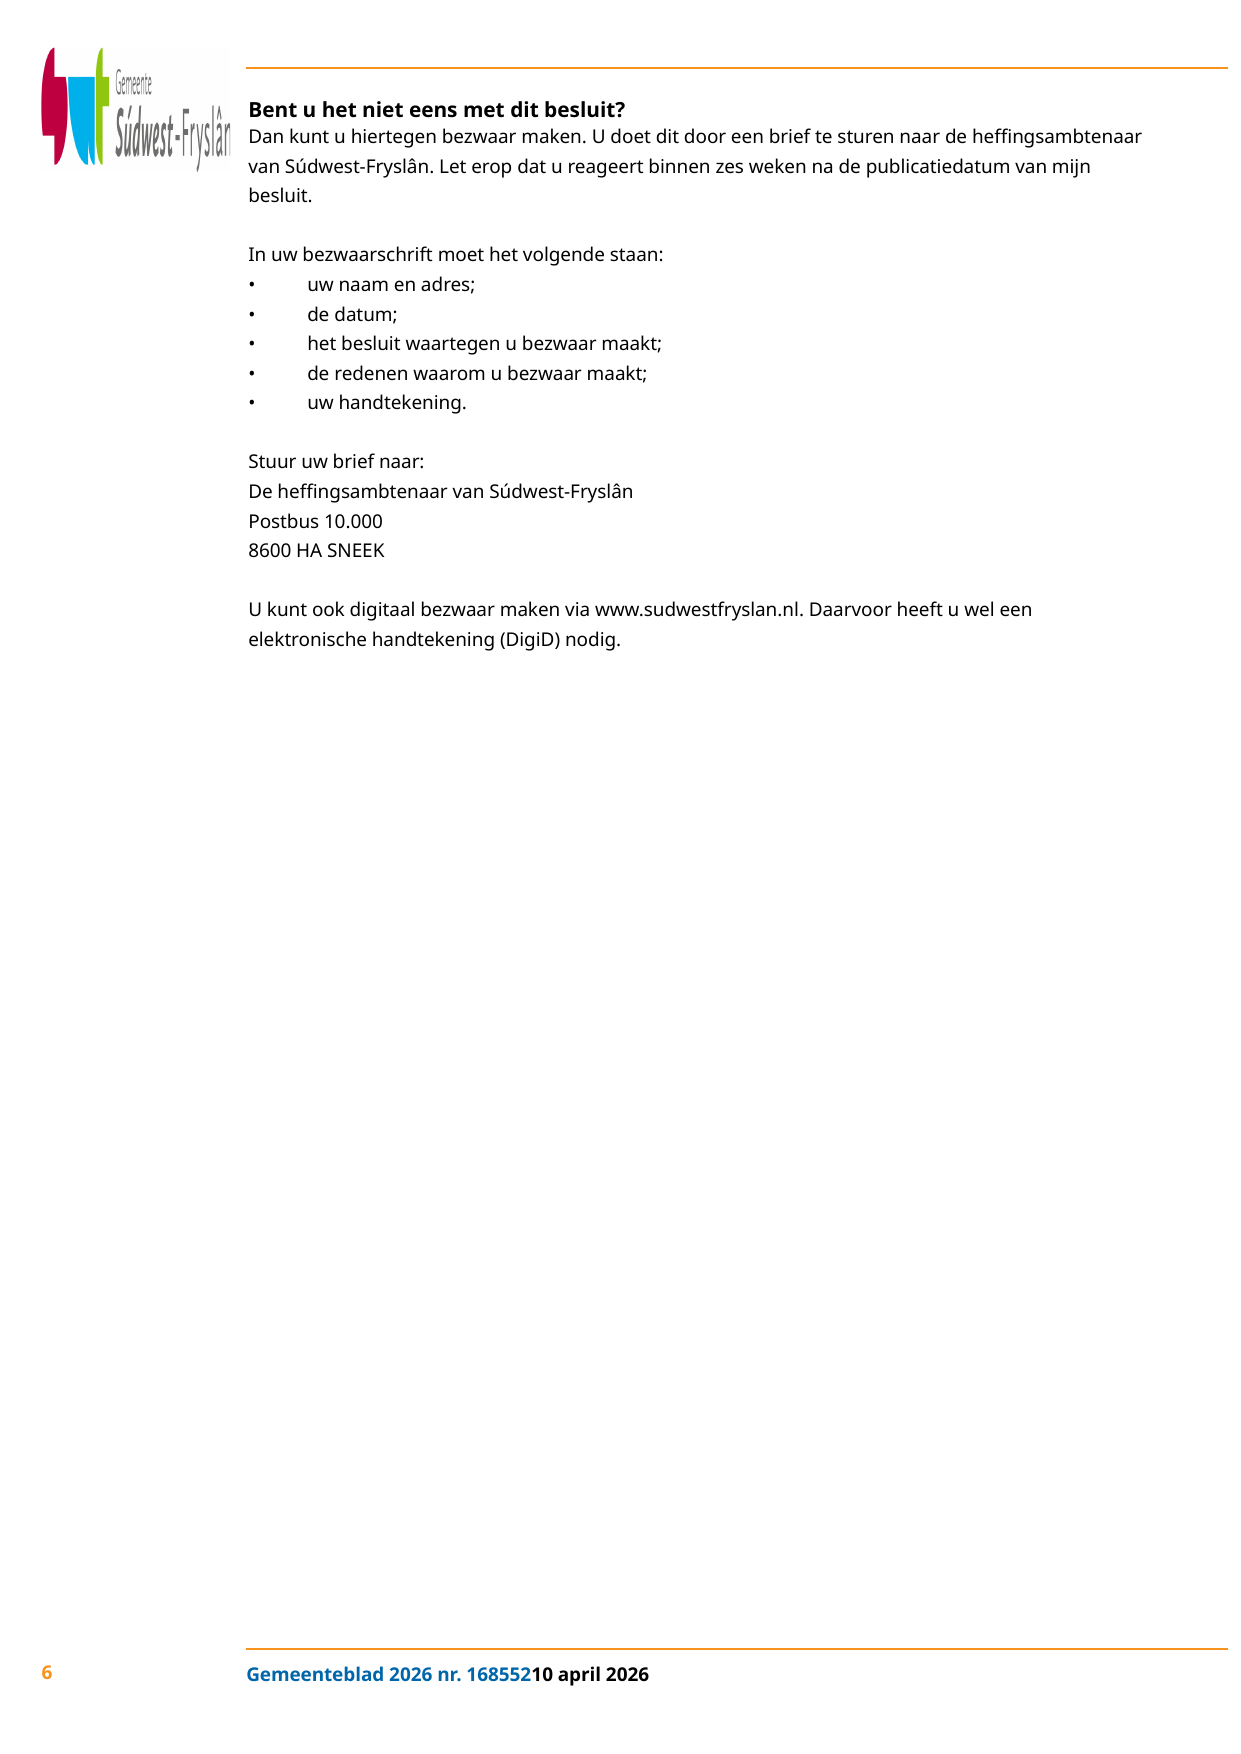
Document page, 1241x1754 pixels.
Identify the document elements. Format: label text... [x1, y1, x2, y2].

text De heffingsambtenaar van Súdwest-Fryslân [248, 478, 1152, 504]
picture [41, 47, 231, 172]
text In uw bezwaarschrift moet het volgende staan: [248, 242, 1152, 267]
list de datum; [248, 301, 1152, 327]
list het besluit waartegen u bezwaar maakt; [248, 330, 1152, 356]
text Postbus 10.000 [248, 508, 1152, 534]
list de redenen waarom u bezwaar maakt; [248, 360, 1152, 386]
text 8600 HA SNEEK [248, 537, 1152, 563]
text Dan kunt u hiertegen bezwaar maken. U doet dit door een brief te sturen naar de heffingsambtenaar van Súdwest-Fryslân. Let erop dat u reageert binnen zes weken na de publicatiedatum van mijn besluit. [248, 123, 1152, 208]
list uw naam en adres; [248, 271, 1152, 297]
text Stuur uw brief naar: [248, 449, 1152, 474]
text Bent u het niet eens met dit besluit? [248, 95, 1152, 123]
list uw handtekening. [248, 389, 1152, 415]
text U kunt ook digitaal bezwaar maken via www.sudwestfryslan.nl. Daarvoor heeft u wel een elektronische handtekening (DigiD) nodig. [248, 597, 1152, 652]
